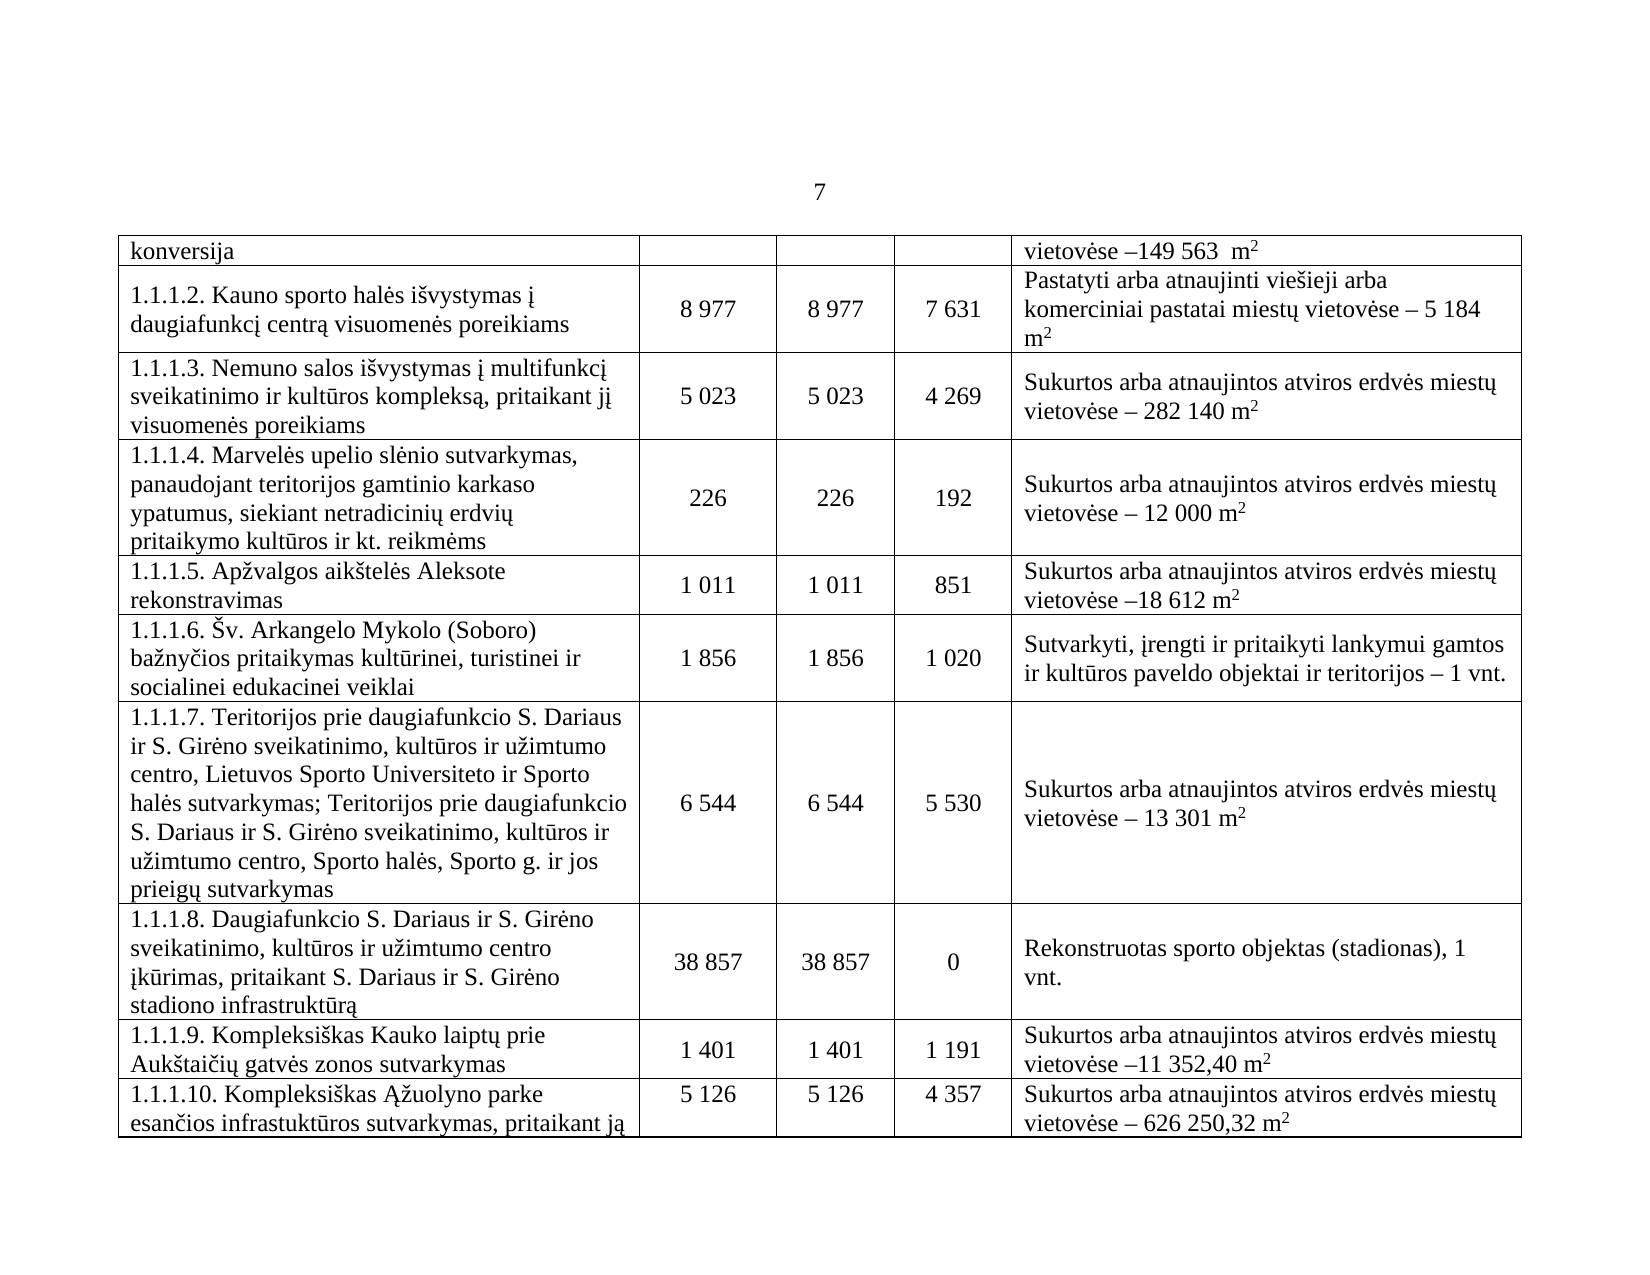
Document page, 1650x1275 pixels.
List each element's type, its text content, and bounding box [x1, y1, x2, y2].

table_cell 7 631 [895, 266, 1011, 352]
table_cell 5 023 [777, 353, 894, 439]
table_cell Sukurtos arba atnaujintos atviros erdvės miestų vietovėse – 12 000 m2 [1012, 440, 1521, 555]
table_cell 1 011 [777, 556, 894, 614]
table_cell [895, 236, 1011, 264]
table_cell 5 126 [640, 1079, 776, 1136]
table_cell 38 857 [777, 904, 894, 1019]
table_cell [777, 236, 894, 264]
table_cell 1.1.1.8. Daugiafunkcio S. Dariaus ir S. Girėno sveikatinimo, kultūros ir užimtumo centro įkūrimas, pritaikant S. Dariaus ir S. Girėno stadiono infrastruktūrą [119, 904, 639, 1019]
table_cell 1 011 [640, 556, 776, 614]
table_cell 1 401 [777, 1020, 894, 1078]
table_cell 1.1.1.10. Kompleksiškas Ąžuolyno parke esančios infrastuktūros sutvarkymas, pritaikant ją [119, 1079, 639, 1136]
table_cell 5 023 [640, 353, 776, 439]
table_cell 38 857 [640, 904, 776, 1019]
table_cell Sukurtos arba atnaujintos atviros erdvės miestų vietovėse – 626 250,32 m2 [1012, 1079, 1521, 1136]
table_cell 4 269 [895, 353, 1011, 439]
table_cell 1 401 [640, 1020, 776, 1078]
table_cell 226 [777, 440, 894, 555]
table_cell 8 977 [640, 266, 776, 352]
table_cell 1.1.1.5. Apžvalgos aikštelės Aleksote rekonstravimas [119, 556, 639, 614]
table_cell 1.1.1.9. Kompleksiškas Kauko laiptų prie Aukštaičių gatvės zonos sutvarkymas [119, 1020, 639, 1078]
table_cell 1 856 [640, 615, 776, 701]
table_cell 4 357 [895, 1079, 1011, 1136]
table_cell 8 977 [777, 266, 894, 352]
table_cell 5 126 [777, 1079, 894, 1136]
table_cell 1.1.1.3. Nemuno salos išvystymas į multifunkcį sveikatinimo ir kultūros kompleksą, pritaikant jį visuomenės poreikiams [119, 353, 639, 439]
table_cell 5 530 [895, 702, 1011, 903]
table_cell Sukurtos arba atnaujintos atviros erdvės miestų vietovėse –11 352,40 m2 [1012, 1020, 1521, 1078]
table_cell Sutvarkyti, įrengti ir pritaikyti lankymui gamtos ir kultūros paveldo objektai ir teritorijos – 1 vnt. [1012, 615, 1521, 701]
table_cell 6 544 [640, 702, 776, 903]
table_cell 1.1.1.4. Marvelės upelio slėnio sutvarkymas, panaudojant teritorijos gamtinio karkaso ypatumus, siekiant netradicinių erdvių pritaikymo kultūros ir kt. reikmėms [119, 440, 639, 555]
table_cell 6 544 [777, 702, 894, 903]
table_cell 192 [895, 440, 1011, 555]
table_cell Rekonstruotas sporto objektas (stadionas), 1 vnt. [1012, 904, 1521, 1019]
table_cell Sukurtos arba atnaujintos atviros erdvės miestų vietovėse –18 612 m2 [1012, 556, 1521, 614]
table_cell 1 020 [895, 615, 1011, 701]
table_cell 0 [895, 904, 1011, 1019]
table_cell Sukurtos arba atnaujintos atviros erdvės miestų vietovėse – 13 301 m2 [1012, 702, 1521, 903]
table_cell 1 191 [895, 1020, 1011, 1078]
table_cell 226 [640, 440, 776, 555]
table_cell 851 [895, 556, 1011, 614]
table_cell konversija [119, 236, 639, 264]
table_cell vietovėse –149 563 m2 [1012, 236, 1521, 264]
table_cell [640, 236, 776, 264]
table_cell Sukurtos arba atnaujintos atviros erdvės miestų vietovėse – 282 140 m2 [1012, 353, 1521, 439]
table_cell 1.1.1.6. Šv. Arkangelo Mykolo (Soboro) bažnyčios pritaikymas kultūrinei, turistinei ir socialinei edukacinei veiklai [119, 615, 639, 701]
table_cell 1.1.1.7. Teritorijos prie daugiafunkcio S. Dariaus ir S. Girėno sveikatinimo, kultūros ir užimtumo centro, Lietuvos Sporto Universiteto ir Sporto halės sutvarkymas; Teritorijos prie daugiafunkcio S. Dariaus ir S. Girėno sveikatinimo, kultūros ir užimtumo centro, Sporto halės, Sporto g. ir jos prieigų sutvarkymas [119, 702, 639, 903]
table_cell Pastatyti arba atnaujinti viešieji arba komerciniai pastatai miestų vietovėse – 5 184 m2 [1012, 266, 1521, 352]
table_cell 1.1.1.2. Kauno sporto halės išvystymas į daugiafunkcį centrą visuomenės poreikiams [119, 266, 639, 352]
table_cell 1 856 [777, 615, 894, 701]
